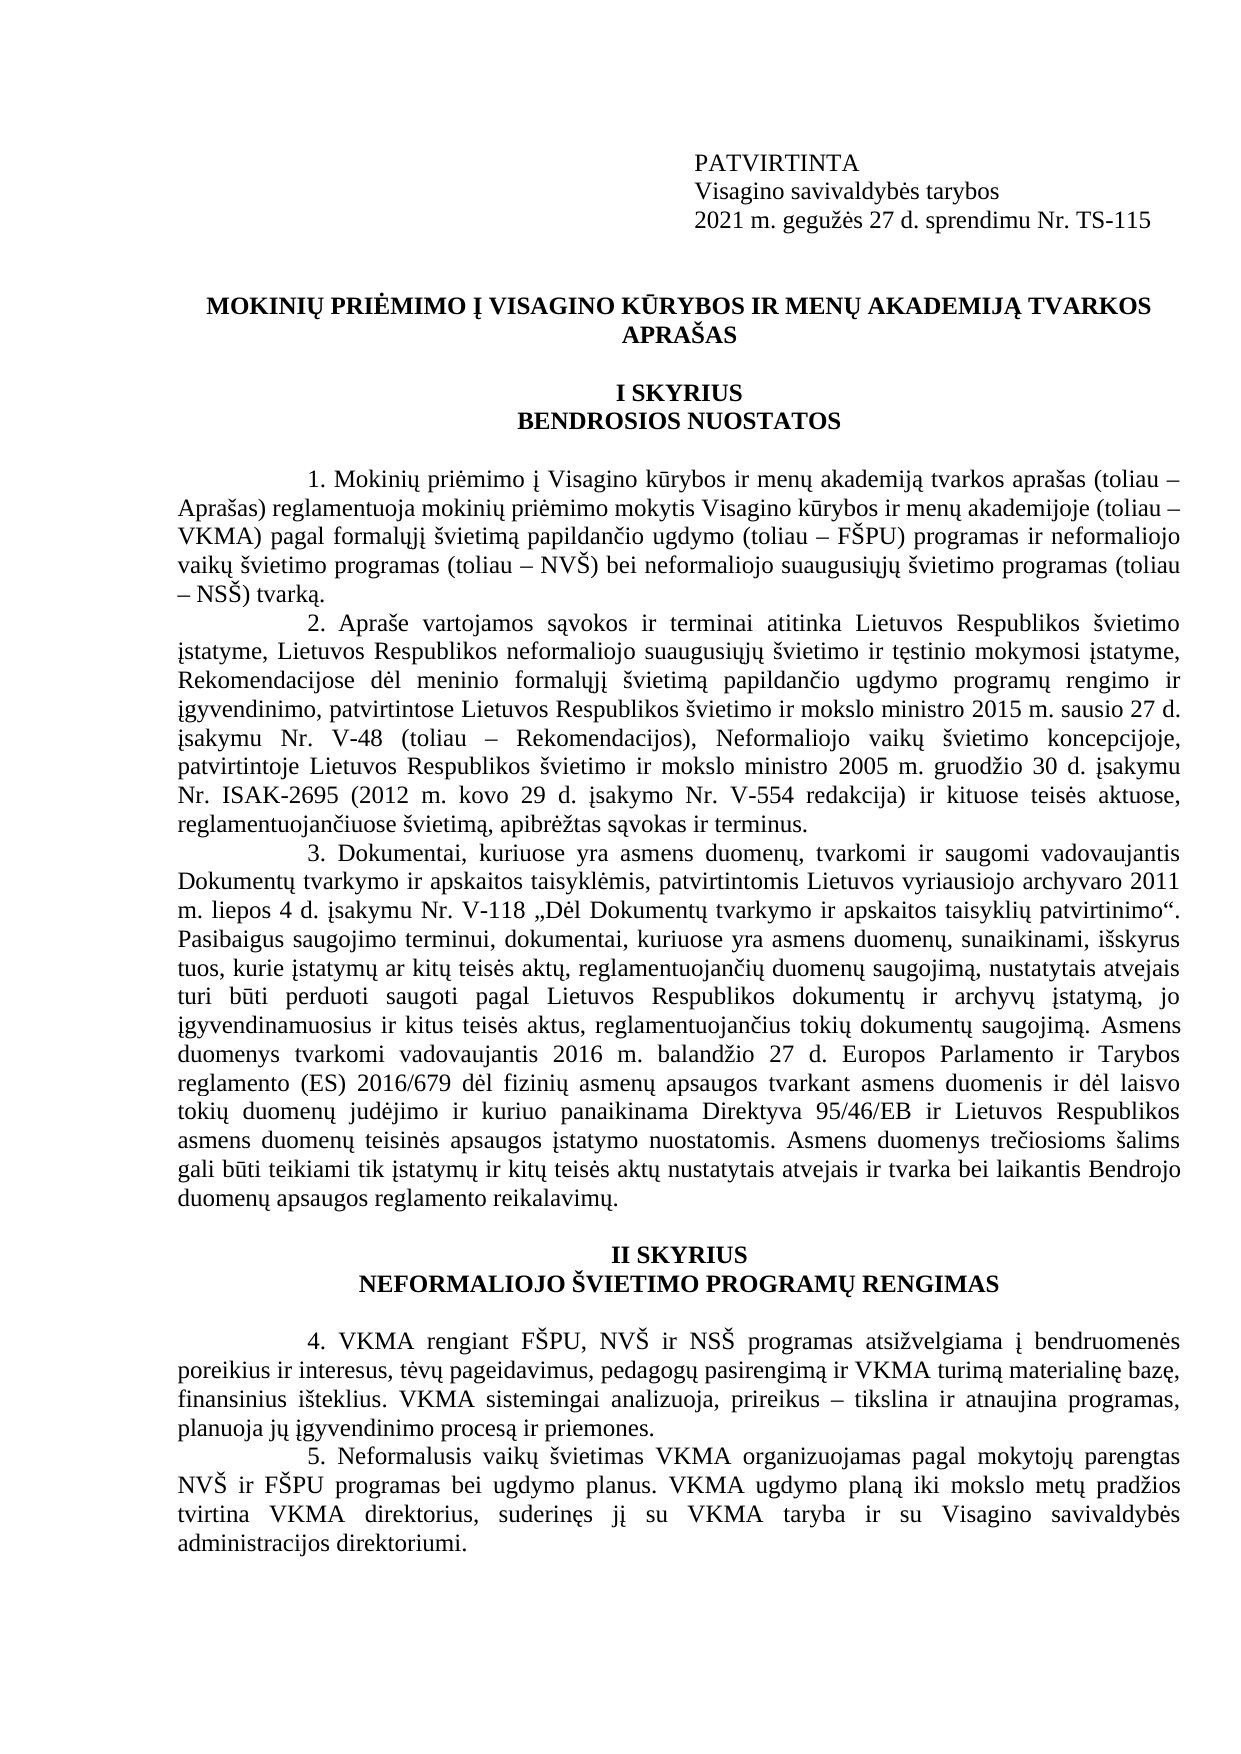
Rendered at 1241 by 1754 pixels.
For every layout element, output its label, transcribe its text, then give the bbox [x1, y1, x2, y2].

text PATVIRTINTA [177, 148, 1181, 176]
text 2021 m. gegužės 27 d. sprendimu Nr. TS-115 [177, 205, 1181, 234]
text II SKYRIUS [177, 1240, 1181, 1269]
text 4. VKMA rengiant FŠPU, NVŠ ir NSŠ programas atsižvelgiama į bendruomenės poreikius ir interesus, tėvų pageidavimus, pedagogų pasirengimą ir VKMA turimą materialinę bazę, finansinius išteklius. VKMA sistemingai analizuoja, prireikus – tikslina ir atnaujina programas, planuoja jų įgyvendinimo procesą ir priemones. [177, 1326, 1181, 1441]
text 5. Neformalusis vaikų švietimas VKMA organizuojamas pagal mokytojų parengtas NVŠ ir FŠPU programas bei ugdymo planus. VKMA ugdymo planą iki mokslo metų pradžios tvirtina VKMA direktorius, suderinęs jį su VKMA taryba ir su Visagino savivaldybės administracijos direktoriumi. [177, 1441, 1181, 1556]
text 2. Apraše vartojamos sąvokos ir terminai atitinka Lietuvos Respublikos švietimo įstatyme, Lietuvos Respublikos neformaliojo suaugusiųjų švietimo ir tęstinio mokymosi įstatyme, Rekomendacijose dėl meninio formalųjį švietimą papildančio ugdymo programų rengimo ir įgyvendinimo, patvirtintose Lietuvos Respublikos švietimo ir mokslo ministro 2015 m. sausio 27 d. įsakymu Nr. V-48 (toliau – Rekomendacijos), Neformaliojo vaikų švietimo koncepcijoje, patvirtintoje Lietuvos Respublikos švietimo ir mokslo ministro 2005 m. gruodžio 30 d. įsakymu Nr. ISAK-2695 (2012 m. kovo 29 d. įsakymo Nr. V-554 redakcija) ir kituose teisės aktuose, reglamentuojančiuose švietimą, apibrėžtas sąvokas ir terminus. [177, 608, 1181, 838]
text Visagino savivaldybės tarybos [177, 176, 1181, 205]
text 3. Dokumentai, kuriuose yra asmens duomenų, tvarkomi ir saugomi vadovaujantis Dokumentų tvarkymo ir apskaitos taisyklėmis, patvirtintomis Lietuvos vyriausiojo archyvaro 2011 m. liepos 4 d. įsakymu Nr. V-118 „Dėl Dokumentų tvarkymo ir apskaitos taisyklių patvirtinimo“. Pasibaigus saugojimo terminui, dokumentai, kuriuose yra asmens duomenų, sunaikinami, išskyrus tuos, kurie įstatymų ar kitų teisės aktų, reglamentuojančių duomenų saugojimą, nustatytais atvejais turi būti perduoti saugoti pagal Lietuvos Respublikos dokumentų ir archyvų įstatymą, jo įgyvendinamuosius ir kitus teisės aktus, reglamentuojančius tokių dokumentų saugojimą. Asmens duomenys tvarkomi vadovaujantis 2016 m. balandžio 27 d. Europos Parlamento ir Tarybos reglamento (ES) 2016/679 dėl fizinių asmenų apsaugos tvarkant asmens duomenis ir dėl laisvo tokių duomenų judėjimo ir kuriuo panaikinama Direktyva 95/46/EB ir Lietuvos Respublikos asmens duomenų teisinės apsaugos įstatymo nuostatomis. Asmens duomenys trečiosioms šalims gali būti teikiami tik įstatymų ir kitų teisės aktų nustatytais atvejais ir tvarka bei laikantis Bendrojo duomenų apsaugos reglamento reikalavimų. [177, 838, 1181, 1211]
text 1. Mokinių priėmimo į Visagino kūrybos ir menų akademiją tvarkos aprašas (toliau – Aprašas) reglamentuoja mokinių priėmimo mokytis Visagino kūrybos ir menų akademijoje (toliau – VKMA) pagal formalųjį švietimą papildančio ugdymo (toliau – FŠPU) programas ir neformaliojo vaikų švietimo programas (toliau – NVŠ) bei neformaliojo suaugusiųjų švietimo programas (toliau – NSŠ) tvarką. [177, 464, 1181, 608]
text NEFORMALIOJO ŠVIETIMO PROGRAMŲ RENGIMAS [177, 1269, 1181, 1298]
text MOKINIŲ PRIĖMIMO Į VISAGINO KŪRYBOS IR MENŲ AKADEMIJĄ TVARKOS APRAŠAS [177, 291, 1181, 349]
text BENDROSIOS NUOSTATOS [177, 406, 1181, 435]
text I SKYRIUS [177, 378, 1181, 406]
